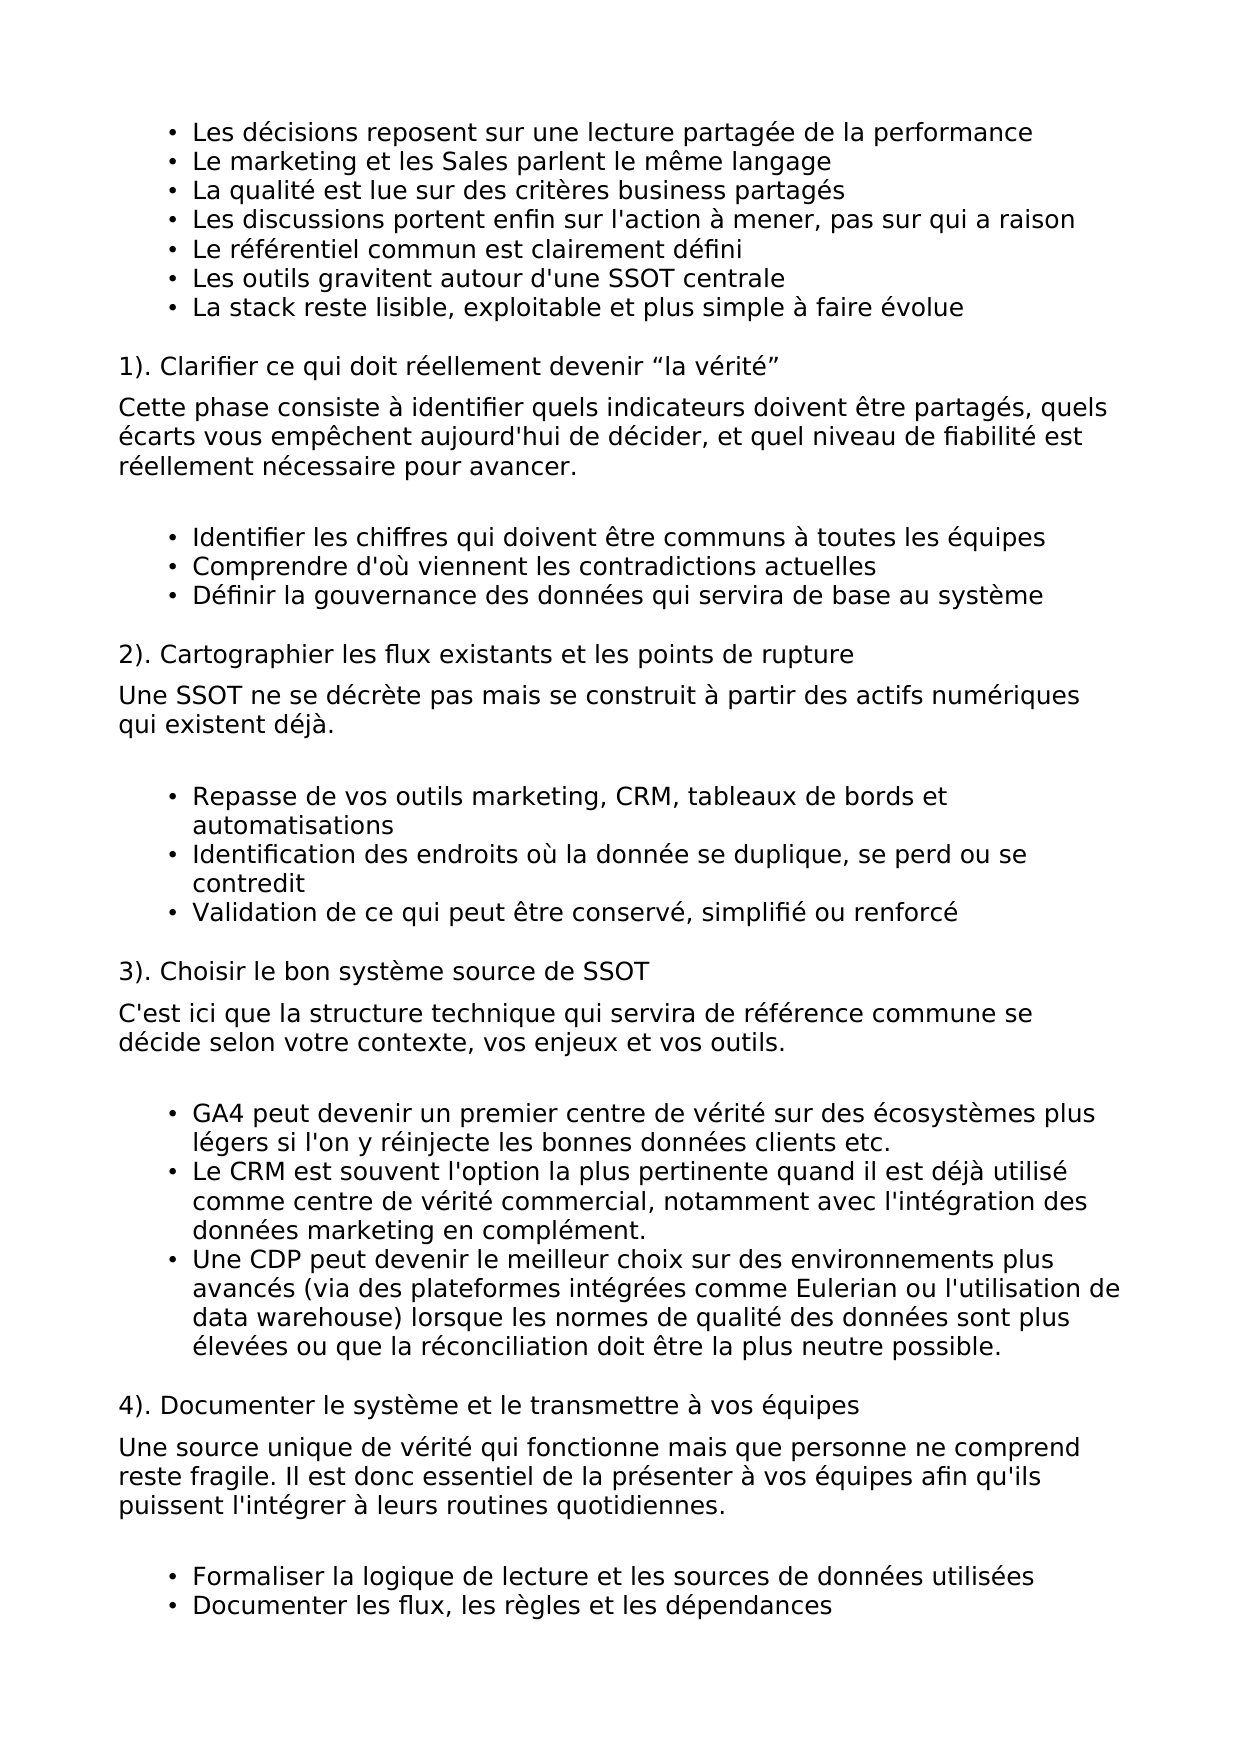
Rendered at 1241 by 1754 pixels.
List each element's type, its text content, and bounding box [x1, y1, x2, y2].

text 3). Choisir le bon système source de SSOT [118, 957, 1122, 986]
list La qualité est lue sur des critères business partagés [177, 176, 1122, 206]
list Validation de ce qui peut être conservé, simplifié ou renforcé [177, 898, 1122, 928]
text Une SSOT ne se décrète pas mais se construit à partir des actifs numériques qui existent déjà. [118, 682, 1122, 740]
list Définir la gouvernance des données qui servira de base au système [177, 581, 1122, 610]
text Une source unique de vérité qui fonctionne mais que personne ne comprend reste fragile. Il est donc essentiel de la présenter à vos équipes afin qu'ils puissent l'intégrer à leurs routines quotidiennes. [118, 1433, 1122, 1520]
text 2). Cartographier les flux existants et les points de rupture [118, 640, 1122, 669]
list Le marketing et les Sales parlent le même langage [177, 147, 1122, 176]
list La stack reste lisible, exploitable et plus simple à faire évolue [177, 293, 1122, 322]
list Le référentiel commun est clairement défini [177, 235, 1122, 264]
list GA4 peut devenir un premier centre de vérité sur des écosystèmes plus légers si l'on y réinjecte les bonnes données clients etc. [177, 1099, 1122, 1157]
list Le CRM est souvent l'option la plus pertinente quand il est déjà utilisé comme centre de vérité commercial, notamment avec l'intégration des données marketing en complément. [177, 1157, 1122, 1245]
list Comprendre d'où viennent les contradictions actuelles [177, 552, 1122, 581]
list Documenter les flux, les règles et les dépendances [177, 1591, 1122, 1621]
text C'est ici que la structure technique qui servira de référence commune se décide selon votre contexte, vos enjeux et vos outils. [118, 999, 1122, 1057]
list Les outils gravitent autour d'une SSOT centrale [177, 264, 1122, 293]
list Les discussions portent enfin sur l'action à mener, pas sur qui a raison [177, 206, 1122, 235]
list Identification des endroits où la donnée se duplique, se perd ou se contredit [177, 840, 1122, 898]
list Repasse de vos outils marketing, CRM, tableaux de bords et automatisations [177, 782, 1122, 840]
text 1). Clarifier ce qui doit réellement devenir “la vérité” [118, 352, 1122, 381]
text 4). Documenter le système et le transmettre à vos équipes [118, 1391, 1122, 1420]
list Une CDP peut devenir le meilleur choix sur des environnements plus avancés (via des plateformes intégrées comme Eulerian ou l'utilisation de data warehouse) lorsque les normes de qualité des données sont plus élevées ou que la réconciliation doit être la plus neutre possible. [177, 1245, 1122, 1362]
list Les décisions reposent sur une lecture partagée de la performance [177, 118, 1122, 147]
text Cette phase consiste à identifier quels indicateurs doivent être partagés, quels écarts vous empêchent aujourd'hui de décider, et quel niveau de fiabilité est réellement nécessaire pour avancer. [118, 393, 1122, 481]
list Formaliser la logique de lecture et les sources de données utilisées [177, 1562, 1122, 1591]
list Identifier les chiffres qui doivent être communs à toutes les équipes [177, 523, 1122, 552]
